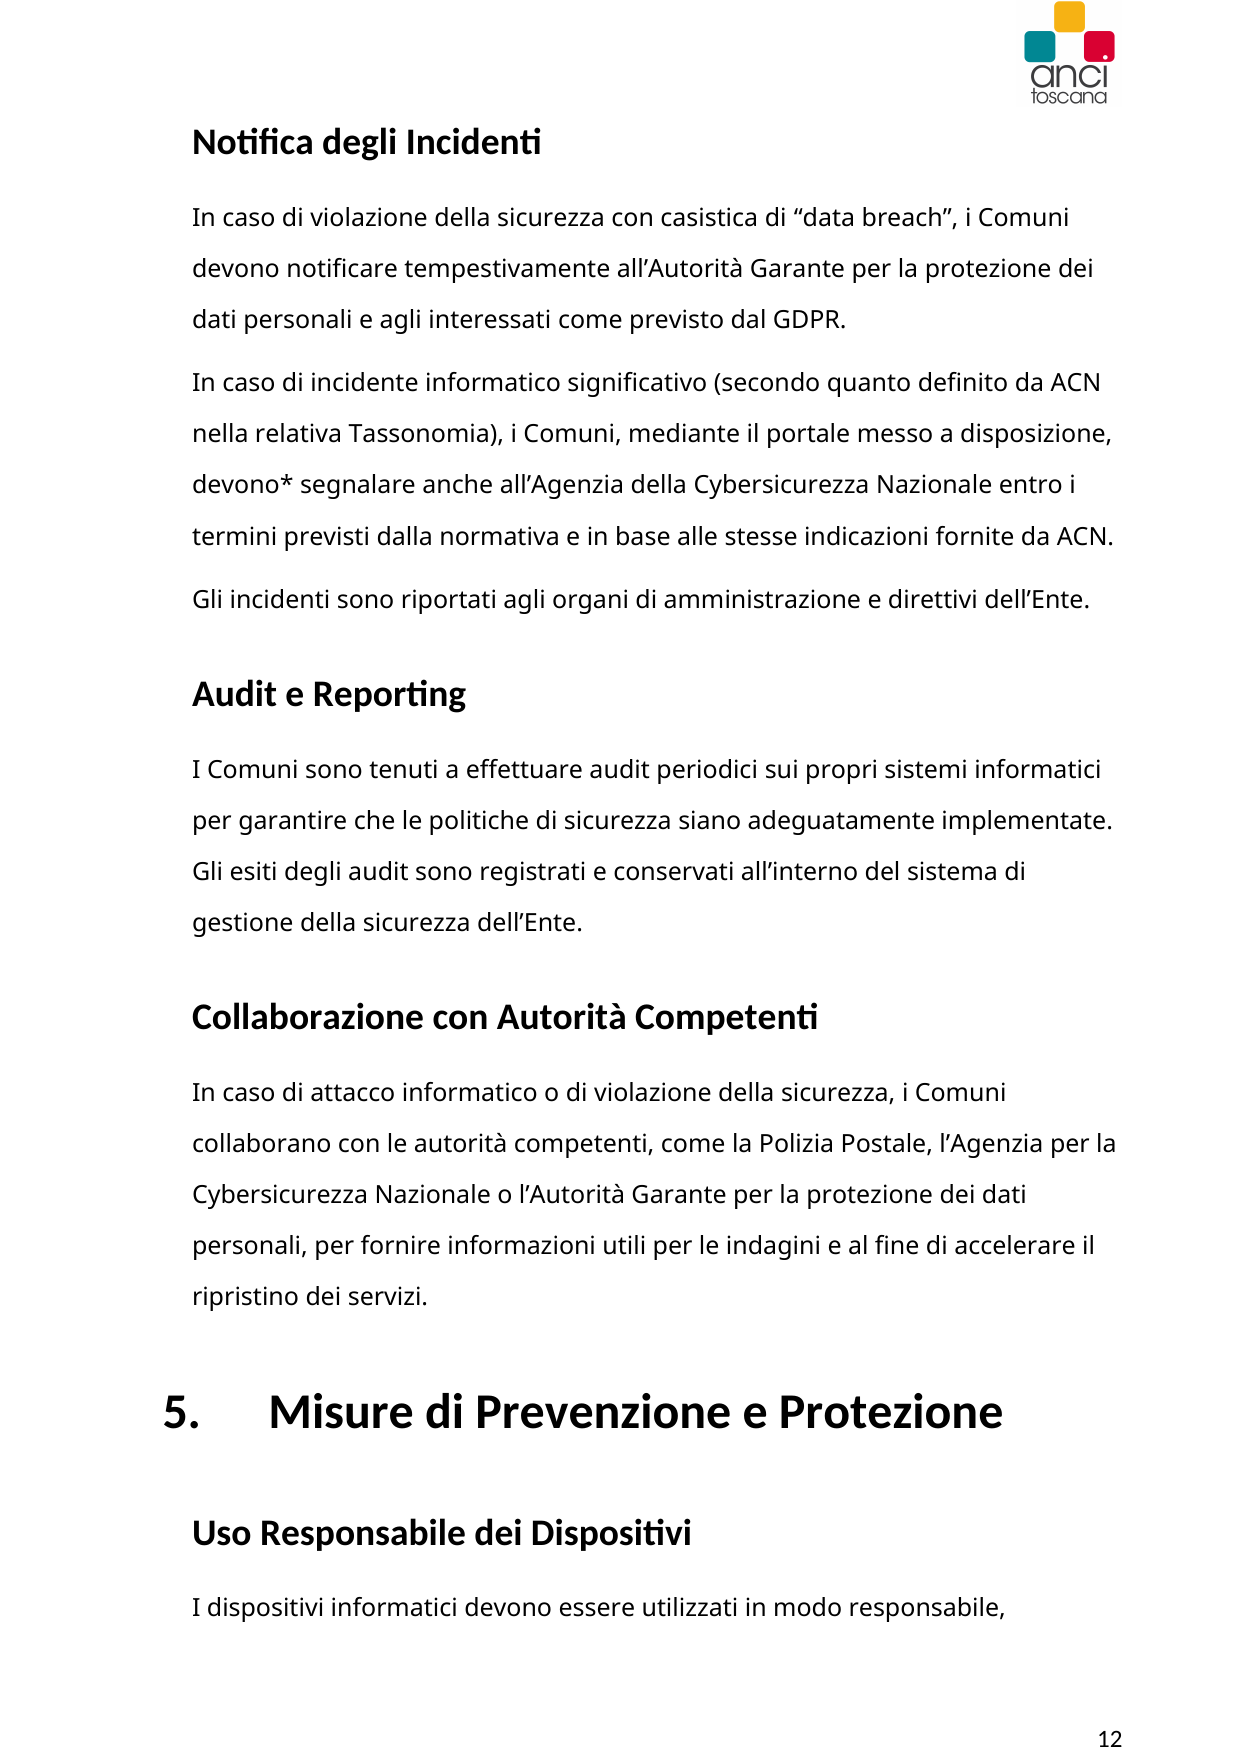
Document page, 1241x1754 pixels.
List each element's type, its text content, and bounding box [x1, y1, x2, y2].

text I dispositivi informatici devono essere utilizzati in modo responsabile, [192, 1590, 1122, 1624]
subtitle Misure di Prevenzione e Protezione [162, 1379, 1122, 1441]
subtitle Notifica degli Incidenti [192, 118, 1122, 164]
text In caso di attacco informatico o di violazione della sicurezza, i Comuni collaborano con le autorità competenti, come la Polizia Postale, l’Agenzia per la Cybersicurezza Nazionale o l’Autorità Garante per la protezione dei dati personali, per fornire informazioni utili per le indagini e al fine di accelerare il ripristino dei servizi. [192, 1074, 1122, 1313]
text I Comuni sono tenuti a effettuare audit periodici sui propri sistemi informatici per garantire che le politiche di sicurezza siano adeguatamente implementate. Gli esiti degli audit sono registrati e conservati all’interno del sistema di gestione della sicurezza dell’Ente. [192, 751, 1122, 939]
text In caso di violazione della sicurezza con casistica di “data breach”, i Comuni devono notificare tempestivamente all’Autorità Garante per la protezione dei dati personali e agli interessati come previsto dal GDPR. [192, 199, 1122, 336]
text In caso di incidente informatico significativo (secondo quanto definito da ACN nella relativa Tassonomia), i Comuni, mediante il portale messo a disposizione, devono* segnalare anche all’Agenzia della Cybersicurezza Nazionale entro i termini previsti dalla normativa e in base alle stesse indicazioni fornite da ACN. [192, 365, 1122, 552]
subtitle Uso Responsabile dei Dispositivi [192, 1509, 1122, 1554]
subtitle Collaborazione con Autorità Competenti [192, 993, 1122, 1039]
picture [1016, 0, 1123, 107]
text Gli incidenti sono riportati agli organi di amministrazione e direttivi dell’Ente. [192, 582, 1122, 616]
subtitle Audit e Reporting [192, 670, 1122, 716]
